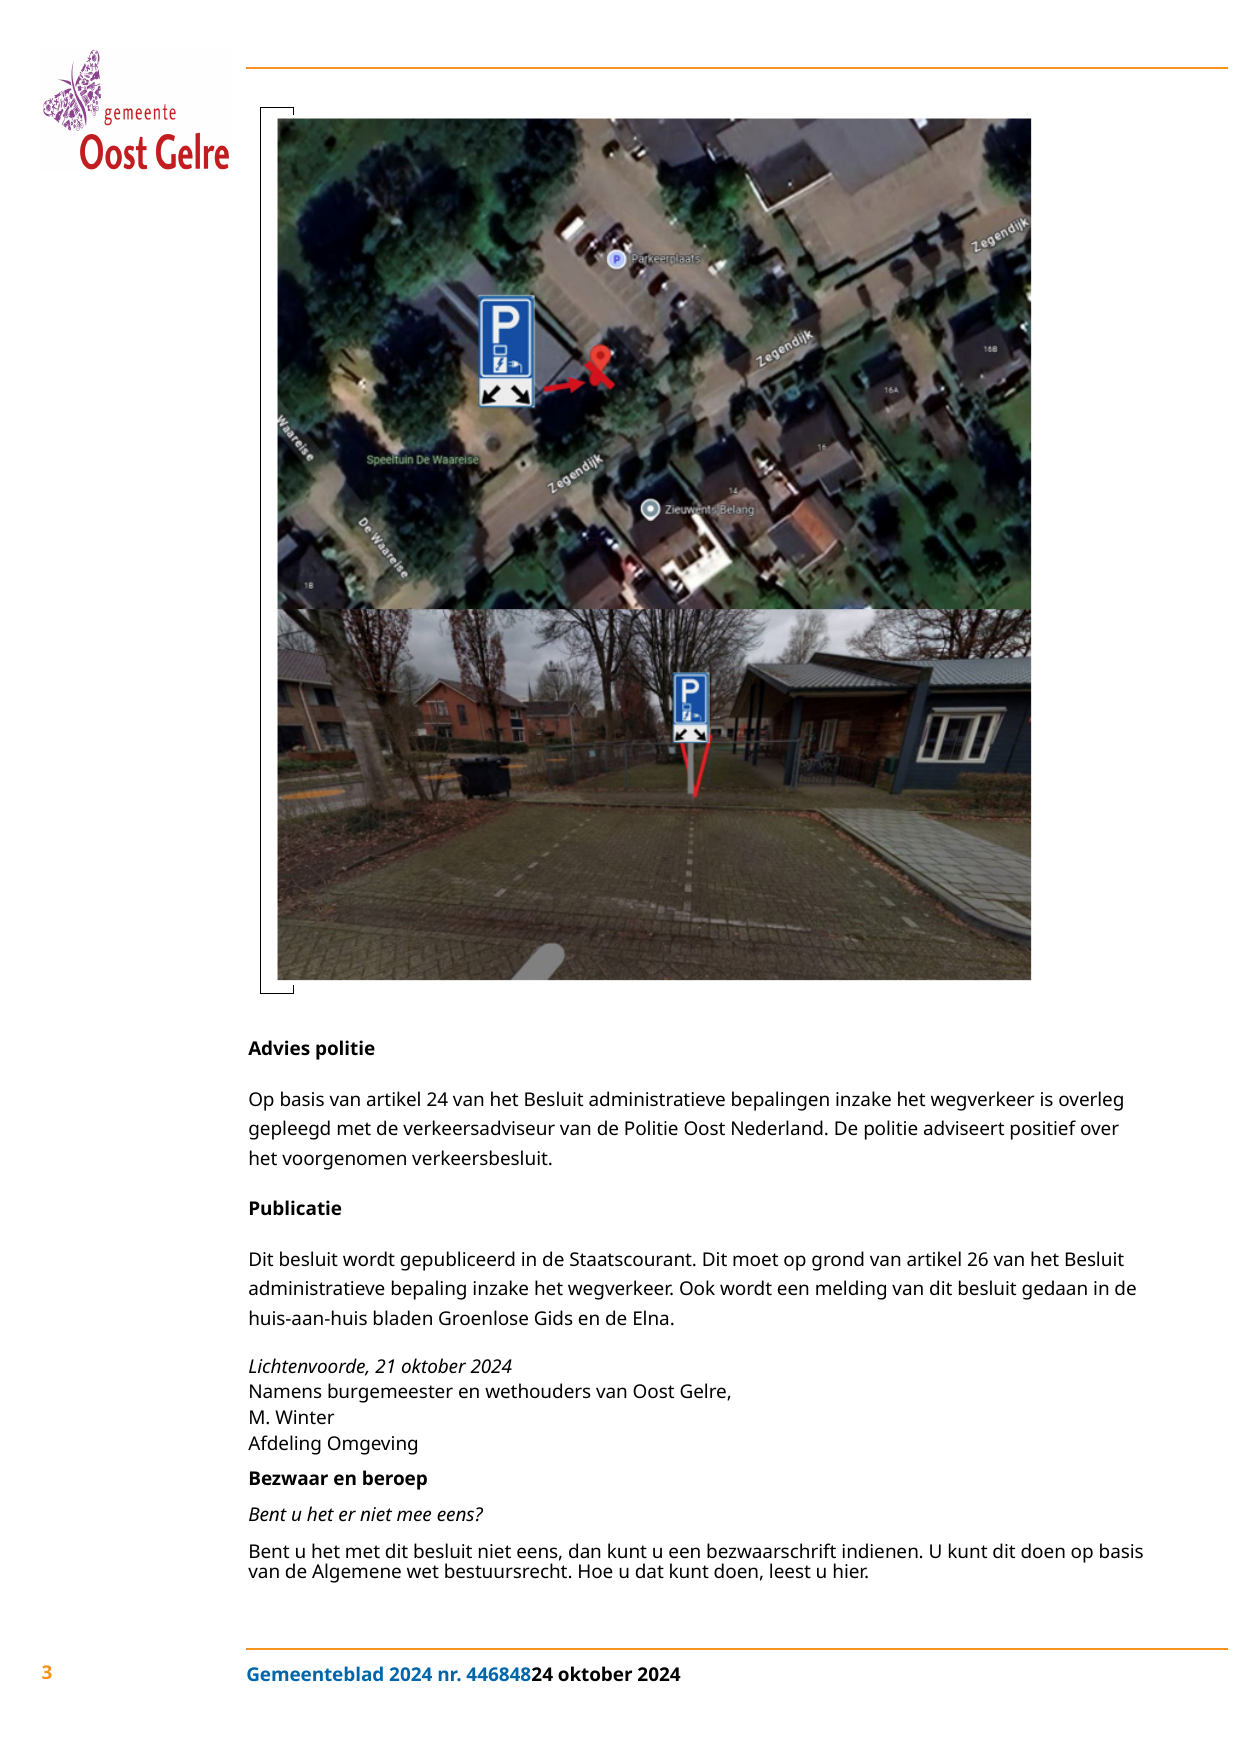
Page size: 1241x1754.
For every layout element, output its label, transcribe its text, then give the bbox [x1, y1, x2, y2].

text Afdeling Omgeving [248, 1430, 1152, 1456]
picture [268, 115, 1036, 985]
text Advies politie [248, 1036, 1152, 1061]
text Bezwaar en beroep [248, 1469, 1152, 1489]
text Namens burgemeester en wethouders van Oost Gelre, [248, 1379, 1152, 1404]
text Bent u het met dit besluit niet eens, dan kunt u een bezwaarschrift indienen. U kunt dit doen op basis van de Algemene wet bestuursrecht. Hoe u dat kunt doen, leest u hier. [248, 1543, 1152, 1582]
text M. Winter [248, 1404, 1152, 1430]
text Lichtenvoorde, 21 oktober 2024 [248, 1353, 1152, 1379]
text Op basis van artikel 24 van het Besluit administratieve bepalingen inzake het wegverkeer is overleg gepleegd met de verkeersadviseur van de Politie Oost Nederland. De politie adviseert positief over het voorgenomen verkeersbesluit. [248, 1086, 1152, 1171]
text Publicatie [248, 1196, 1152, 1221]
picture [41, 47, 231, 172]
text Bent u het er niet mee eens? [248, 1506, 1152, 1526]
text Dit besluit wordt gepubliceerd in de Staatscourant. Dit moet op grond van artikel 26 van het Besluit administratieve bepaling inzake het wegverkeer. Ook wordt een melding van dit besluit gedaan in de huis-aan-huis bladen Groenlose Gids en de Elna. [248, 1246, 1152, 1331]
